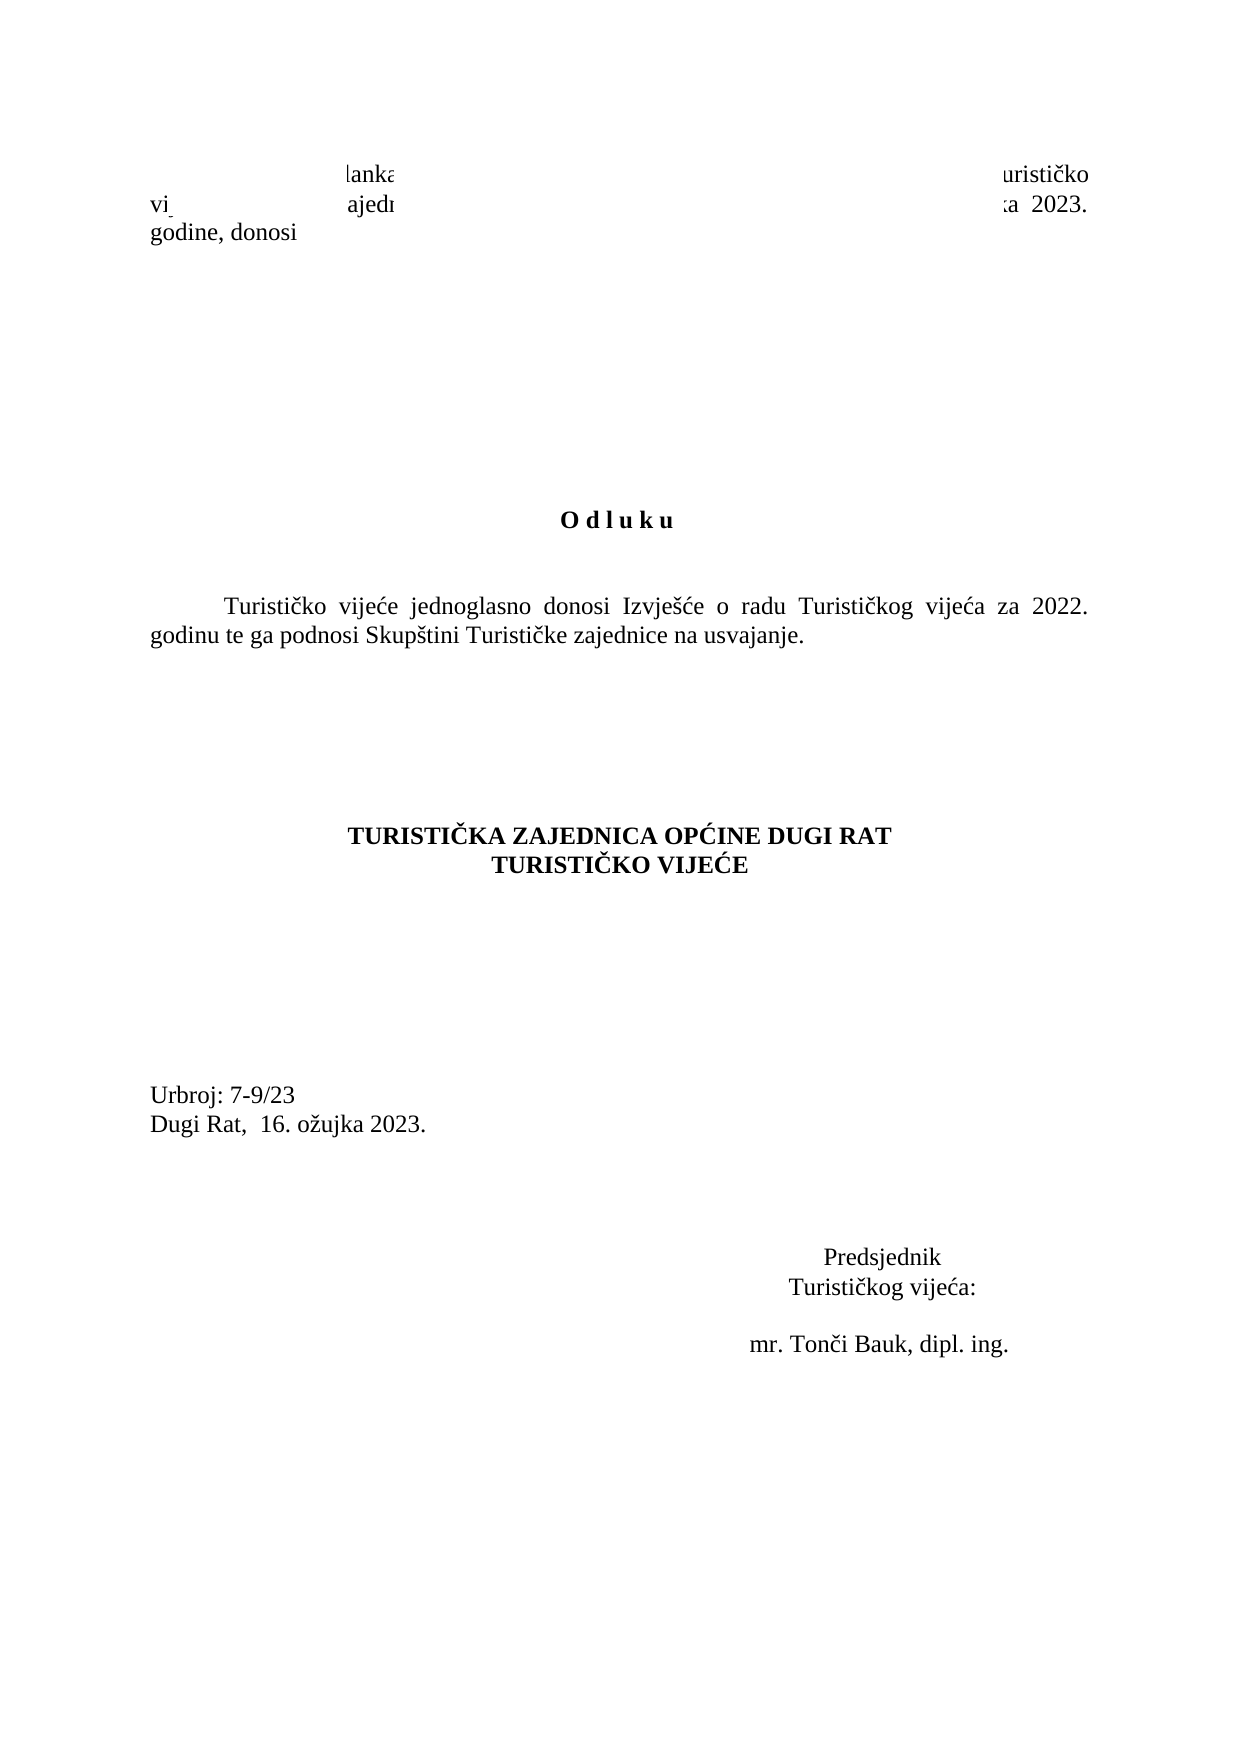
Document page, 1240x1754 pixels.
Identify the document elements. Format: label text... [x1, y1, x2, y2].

text Predsjednik [150, 1238, 1089, 1272]
text Turističko vijeće jednoglasno donosi Izvješće o radu Turističkog vijeća za 2022. godinu te ga podnosi Skupštini Turističke zajednice na usvajanje. [150, 591, 1089, 649]
text TURISTIČKO VIJEĆE [150, 850, 1089, 879]
text Temeljem članka 24. točke 3. Statuta Turističke zajednice općine Dugi Rat, Turističko vijeće Turističke zajednice općine Dugi Rat, na 16. sjednici održanoj 16. ožujka 2023. godine, donosi [150, 159, 1089, 246]
text Turističkog vijeća: [150, 1272, 1089, 1300]
text Urbroj: 7-9/23 [150, 1080, 1089, 1109]
text mr. Tonči Bauk, dipl. ing. [150, 1329, 1089, 1358]
text O d l u k u [150, 505, 1089, 534]
text Dugi Rat, 16. ožujka 2023. [150, 1109, 1089, 1137]
text TURISTIČKA ZAJEDNICA OPĆINE DUGI RAT [150, 821, 1089, 850]
